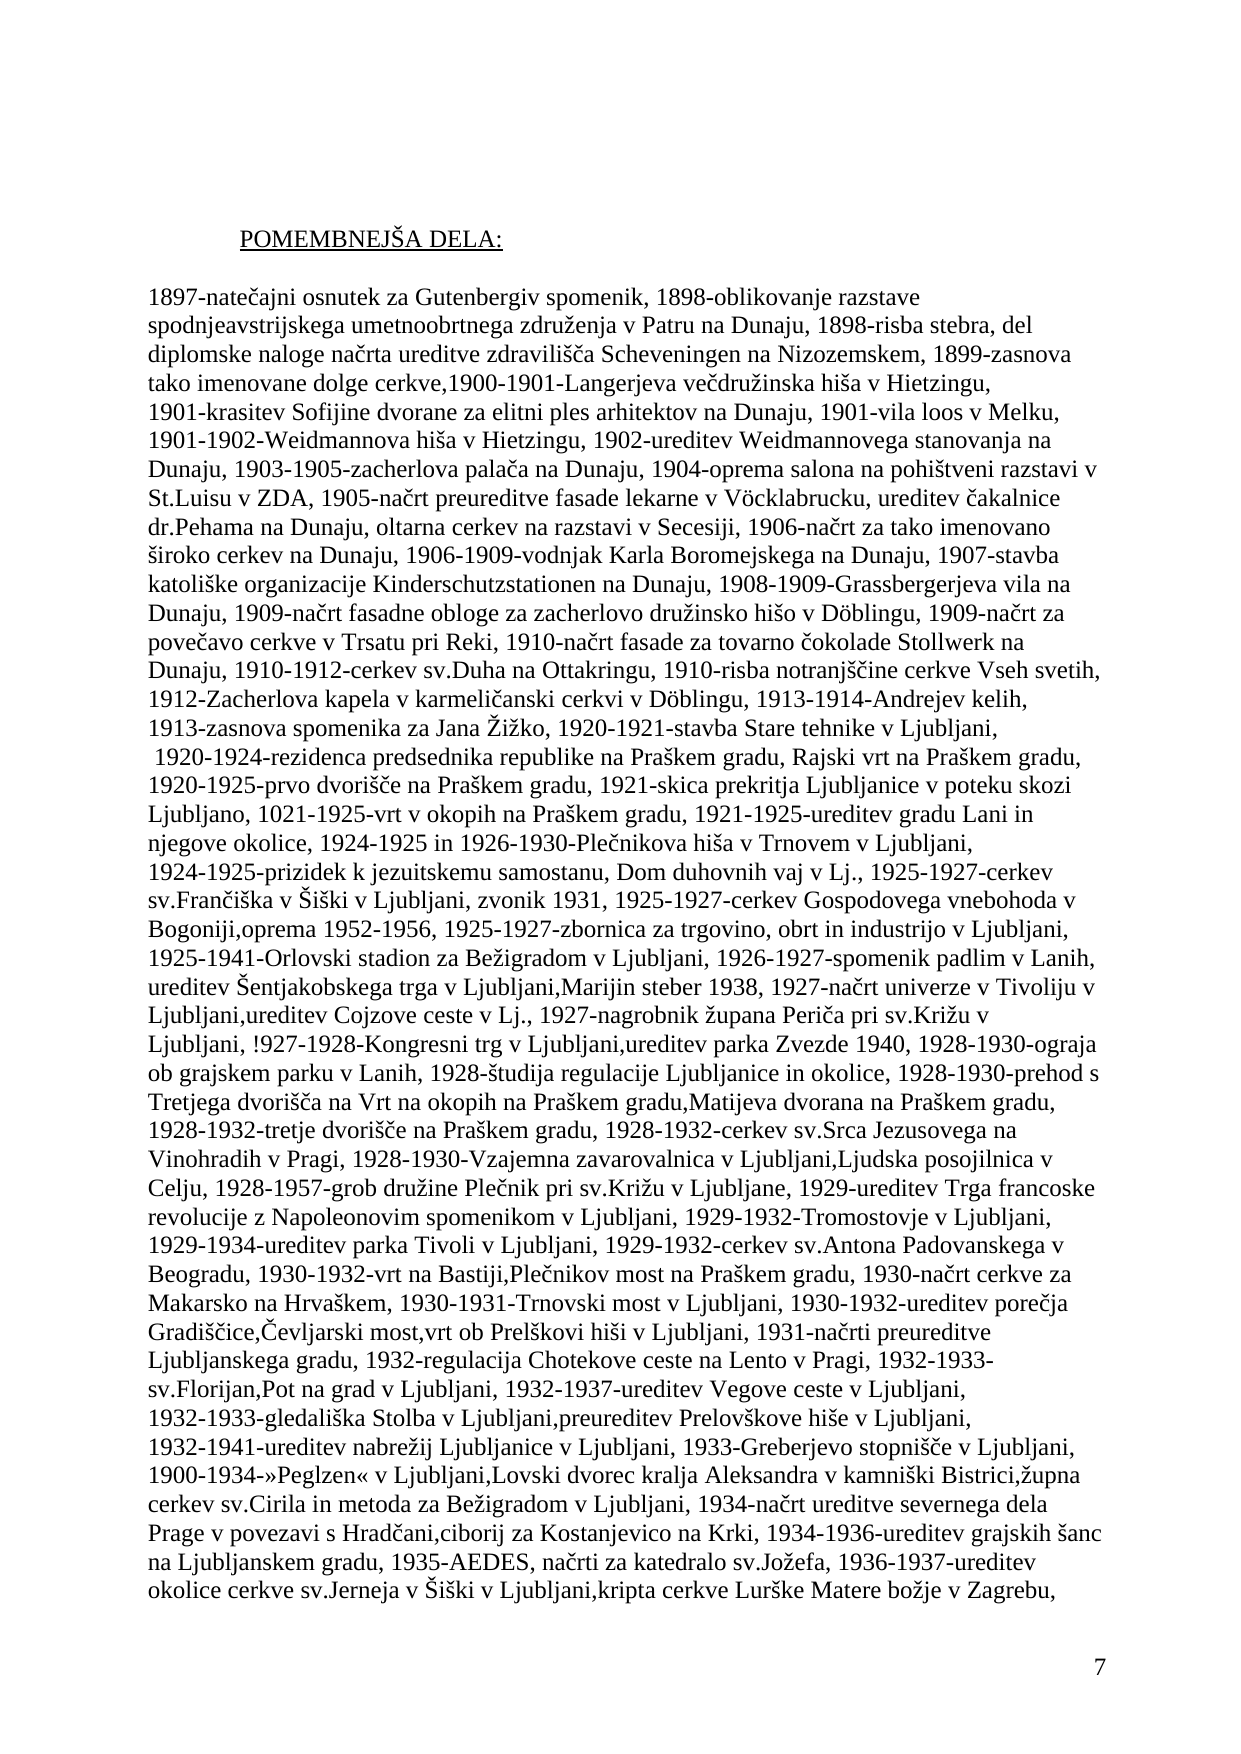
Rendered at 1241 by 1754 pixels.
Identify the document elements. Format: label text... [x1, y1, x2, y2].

text 1920-1924-rezidenca predsednika republike na Praškem gradu, Rajski vrt na Praškem gradu, [148, 742, 1106, 771]
text 1900-1934-»Peglzen« v Ljubljani,Lovski dvorec kralja Aleksandra v kamniški Bistrici,župna cerkev sv.Cirila in metoda za Bežigradom v Ljubljani, 1934-načrt ureditve severnega dela Prage v povezavi s Hradčani,ciborij za Kostanjevico na Krki, 1934-1936-ureditev grajskih šanc na Ljubljanskem gradu, 1935-AEDES, načrti za katedralo sv.Jožefa, 1936-1937-ureditev okolice cerkve sv.Jerneja v Šiški v Ljubljani,kripta cerkve Lurške Matere božje v Zagrebu, [148, 1461, 1106, 1604]
subtitle POMEMBNEJŠA DELA: [148, 224, 1106, 253]
text 1928-1932-tretje dvorišče na Praškem gradu, 1928-1932-cerkev sv.Srca Jezusovega na Vinohradih v Pragi, 1928-1930-Vzajemna zavarovalnica v Ljubljani,Ljudska posojilnica v Celju, 1928-1957-grob družine Plečnik pri sv.Križu v Ljubljane, 1929-ureditev Trga francoske revolucije z Napoleonovim spomenikom v Ljubljani, 1929-1932-Tromostovje v Ljubljani, [148, 1116, 1106, 1231]
text 1932-1933-gledališka Stolba v Ljubljani,preureditev Prelovškove hiše v Ljubljani, [148, 1403, 1106, 1432]
text 1920-1925-prvo dvorišče na Praškem gradu, 1921-skica prekritja Ljubljanice v poteku skozi Ljubljano, 1021-1925-vrt v okopih na Praškem gradu, 1921-1925-ureditev gradu Lani in njegove okolice, 1924-1925 in 1926-1930-Plečnikova hiša v Trnovem v Ljubljani, [148, 771, 1106, 857]
text 1897-natečajni osnutek za Gutenbergiv spomenik, 1898-oblikovanje razstave spodnjeavstrijskega umetnoobrtnega združenja v Patru na Dunaju, 1898-risba stebra, del diplomske naloge načrta ureditve zdravilišča Scheveningen na Nizozemskem, 1899-zasnova tako imenovane dolge cerkve,1900-1901-Langerjeva večdružinska hiša v Hietzingu, [148, 282, 1106, 397]
text 1901-krasitev Sofijine dvorane za elitni ples arhitektov na Dunaju, 1901-vila loos v Melku, 1901-1902-Weidmannova hiša v Hietzingu, 1902-ureditev Weidmannovega stanovanja na Dunaju, 1903-1905-zacherlova palača na Dunaju, 1904-oprema salona na pohištveni razstavi v St.Luisu v ZDA, 1905-načrt preureditve fasade lekarne v Vöcklabrucku, ureditev čakalnice dr.Pehama na Dunaju, oltarna cerkev na razstavi v Secesiji, 1906-načrt za tako imenovano široko cerkev na Dunaju, 1906-1909-vodnjak Karla Boromejskega na Dunaju, 1907-stavba katoliške organizacije Kinderschutzstationen na Dunaju, 1908-1909-Grassbergerjeva vila na Dunaju, 1909-načrt fasadne obloge za zacherlovo družinsko hišo v Döblingu, 1909-načrt za povečavo cerkve v Trsatu pri Reki, 1910-načrt fasade za tovarno čokolade Stollwerk na Dunaju, 1910-1912-cerkev sv.Duha na Ottakringu, 1910-risba notranjščine cerkve Vseh svetih, 1912-Zacherlova kapela v karmeličanski cerkvi v Döblingu, 1913-1914-Andrejev kelih, [148, 397, 1106, 713]
text 1932-1941-ureditev nabrežij Ljubljanice v Ljubljani, 1933-Greberjevo stopnišče v Ljubljani, [148, 1432, 1106, 1461]
text 1913-zasnova spomenika za Jana Žižko, 1920-1921-stavba Stare tehnike v Ljubljani, [148, 713, 1106, 742]
text 1924-1925-prizidek k jezuitskemu samostanu, Dom duhovnih vaj v Lj., 1925-1927-cerkev sv.Frančiška v Šiški v Ljubljani, zvonik 1931, 1925-1927-cerkev Gospodovega vnebohoda v Bogoniji,oprema 1952-1956, 1925-1927-zbornica za trgovino, obrt in industrijo v Ljubljani, 1925-1941-Orlovski stadion za Bežigradom v Ljubljani, 1926-1927-spomenik padlim v Lanih, ureditev Šentjakobskega trga v Ljubljani,Marijin steber 1938, 1927-načrt univerze v Tivoliju v Ljubljani,ureditev Cojzove ceste v Lj., 1927-nagrobnik župana Periča pri sv.Križu v Ljubljani, !927-1928-Kongresni trg v Ljubljani,ureditev parka Zvezde 1940, 1928-1930-ograja ob grajskem parku v Lanih, 1928-študija regulacije Ljubljanice in okolice, 1928-1930-prehod s Tretjega dvorišča na Vrt na okopih na Praškem gradu,Matijeva dvorana na Praškem gradu, [148, 857, 1106, 1116]
text 1929-1934-ureditev parka Tivoli v Ljubljani, 1929-1932-cerkev sv.Antona Padovanskega v Beogradu, 1930-1932-vrt na Bastiji,Plečnikov most na Praškem gradu, 1930-načrt cerkve za Makarsko na Hrvaškem, 1930-1931-Trnovski most v Ljubljani, 1930-1932-ureditev porečja Gradiščice,Čevljarski most,vrt ob Prelškovi hiši v Ljubljani, 1931-načrti preureditve Ljubljanskega gradu, 1932-regulacija Chotekove ceste na Lento v Pragi, 1932-1933-sv.Florijan,Pot na grad v Ljubljani, 1932-1937-ureditev Vegove ceste v Ljubljani, [148, 1231, 1106, 1403]
